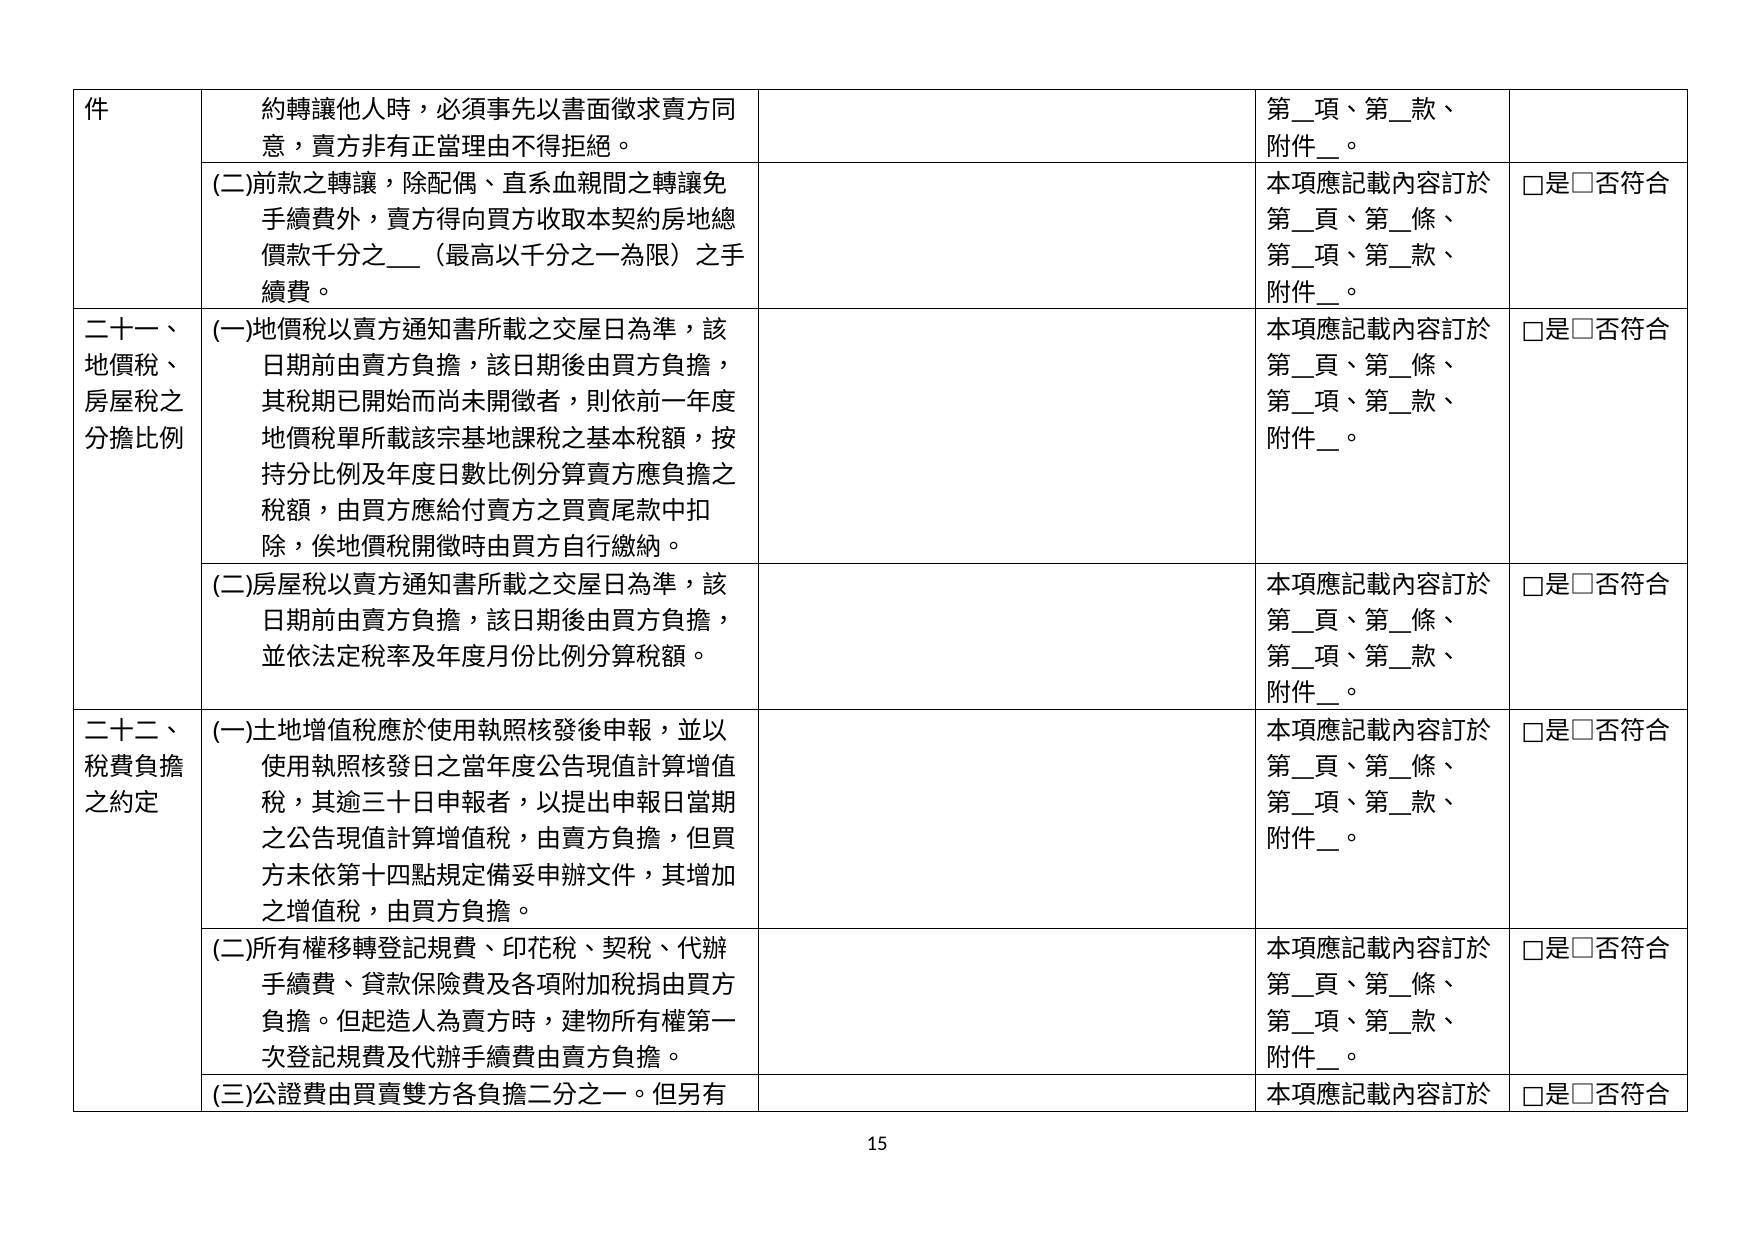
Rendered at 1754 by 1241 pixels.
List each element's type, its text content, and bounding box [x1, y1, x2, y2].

table_cell [759, 710, 1255, 928]
table_cell [759, 163, 1255, 308]
table_cell [759, 564, 1255, 709]
table_cell 本項應記載內容訂於 第__頁、第__條、 第__項、第__款、 附件__。 [1256, 929, 1509, 1074]
table_cell [759, 90, 1255, 162]
table_cell 本項應記載內容訂於 [1256, 1075, 1509, 1111]
table_cell 本項應記載內容訂於 第__頁、第__條、 第__項、第__款、 附件__。 [1256, 309, 1509, 563]
table_cell □是□否符合 [1510, 163, 1687, 308]
table_cell 二十二、稅費負擔之約定 [74, 710, 201, 1111]
table_cell [759, 309, 1255, 563]
table_cell 本項應記載內容訂於 第__頁、第__條、 第__項、第__款、 附件__。 [1256, 564, 1509, 709]
table_cell [1510, 90, 1687, 162]
table_cell □是□否符合 [1510, 710, 1687, 928]
table_cell 本項應記載內容訂於 第__頁、第__條、 第__項、第__款、 附件__。 [1256, 163, 1509, 308]
table_cell (一)地價稅以賣方通知書所載之交屋日為準，該日期前由賣方負擔，該日期後由買方負擔，其稅期已開始而尚未開徵者，則依前一年度地價稅單所載該宗基地課稅之基本稅額，按持分比例及年度日數比例分算賣方應負擔之稅額，由買方應給付賣方之買賣尾款中扣除，俟地價稅開徵時由買方自行繳納。 [202, 309, 758, 563]
table_cell 本項應記載內容訂於 第__頁、第__條、 第__項、第__款、 附件__。 [1256, 710, 1509, 928]
table_cell □是□否符合 [1510, 929, 1687, 1074]
table_cell 約轉讓他人時，必須事先以書面徵求賣方同意，賣方非有正當理由不得拒絕。 [202, 90, 758, 162]
table_cell □是□否符合 [1510, 564, 1687, 709]
table_cell 二十一、地價稅、房屋稅之分擔比例 [74, 309, 201, 709]
table_cell 件 [74, 90, 201, 308]
table_cell (三)公證費由買賣雙方各負擔二分之一。但另有 [202, 1075, 758, 1111]
table_cell (二)房屋稅以賣方通知書所載之交屋日為準，該日期前由賣方負擔，該日期後由買方負擔，並依法定稅率及年度月份比例分算稅額。 [202, 564, 758, 709]
table_cell □是□否符合 [1510, 309, 1687, 563]
table_cell (一)土地增值稅應於使用執照核發後申報，並以使用執照核發日之當年度公告現值計算增值稅，其逾三十日申報者，以提出申報日當期之公告現值計算增值稅，由賣方負擔，但買方未依第十四點規定備妥申辦文件，其增加之增值稅，由買方負擔。 [202, 710, 758, 928]
table_cell (二)所有權移轉登記規費、印花稅、契稅、代辦手續費、貸款保險費及各項附加稅捐由買方負擔。但起造人為賣方時，建物所有權第一次登記規費及代辦手續費由賣方負擔。 [202, 929, 758, 1074]
table_cell [759, 929, 1255, 1074]
table_cell (二)前款之轉讓，除配偶、直系血親間之轉讓免手續費外，賣方得向買方收取本契約房地總價款千分之___（最高以千分之一為限）之手續費。 [202, 163, 758, 308]
table_cell 第__項、第__款、 附件__。 [1256, 90, 1509, 162]
table_cell □是□否符合 [1510, 1075, 1687, 1111]
table_cell [759, 1075, 1255, 1111]
